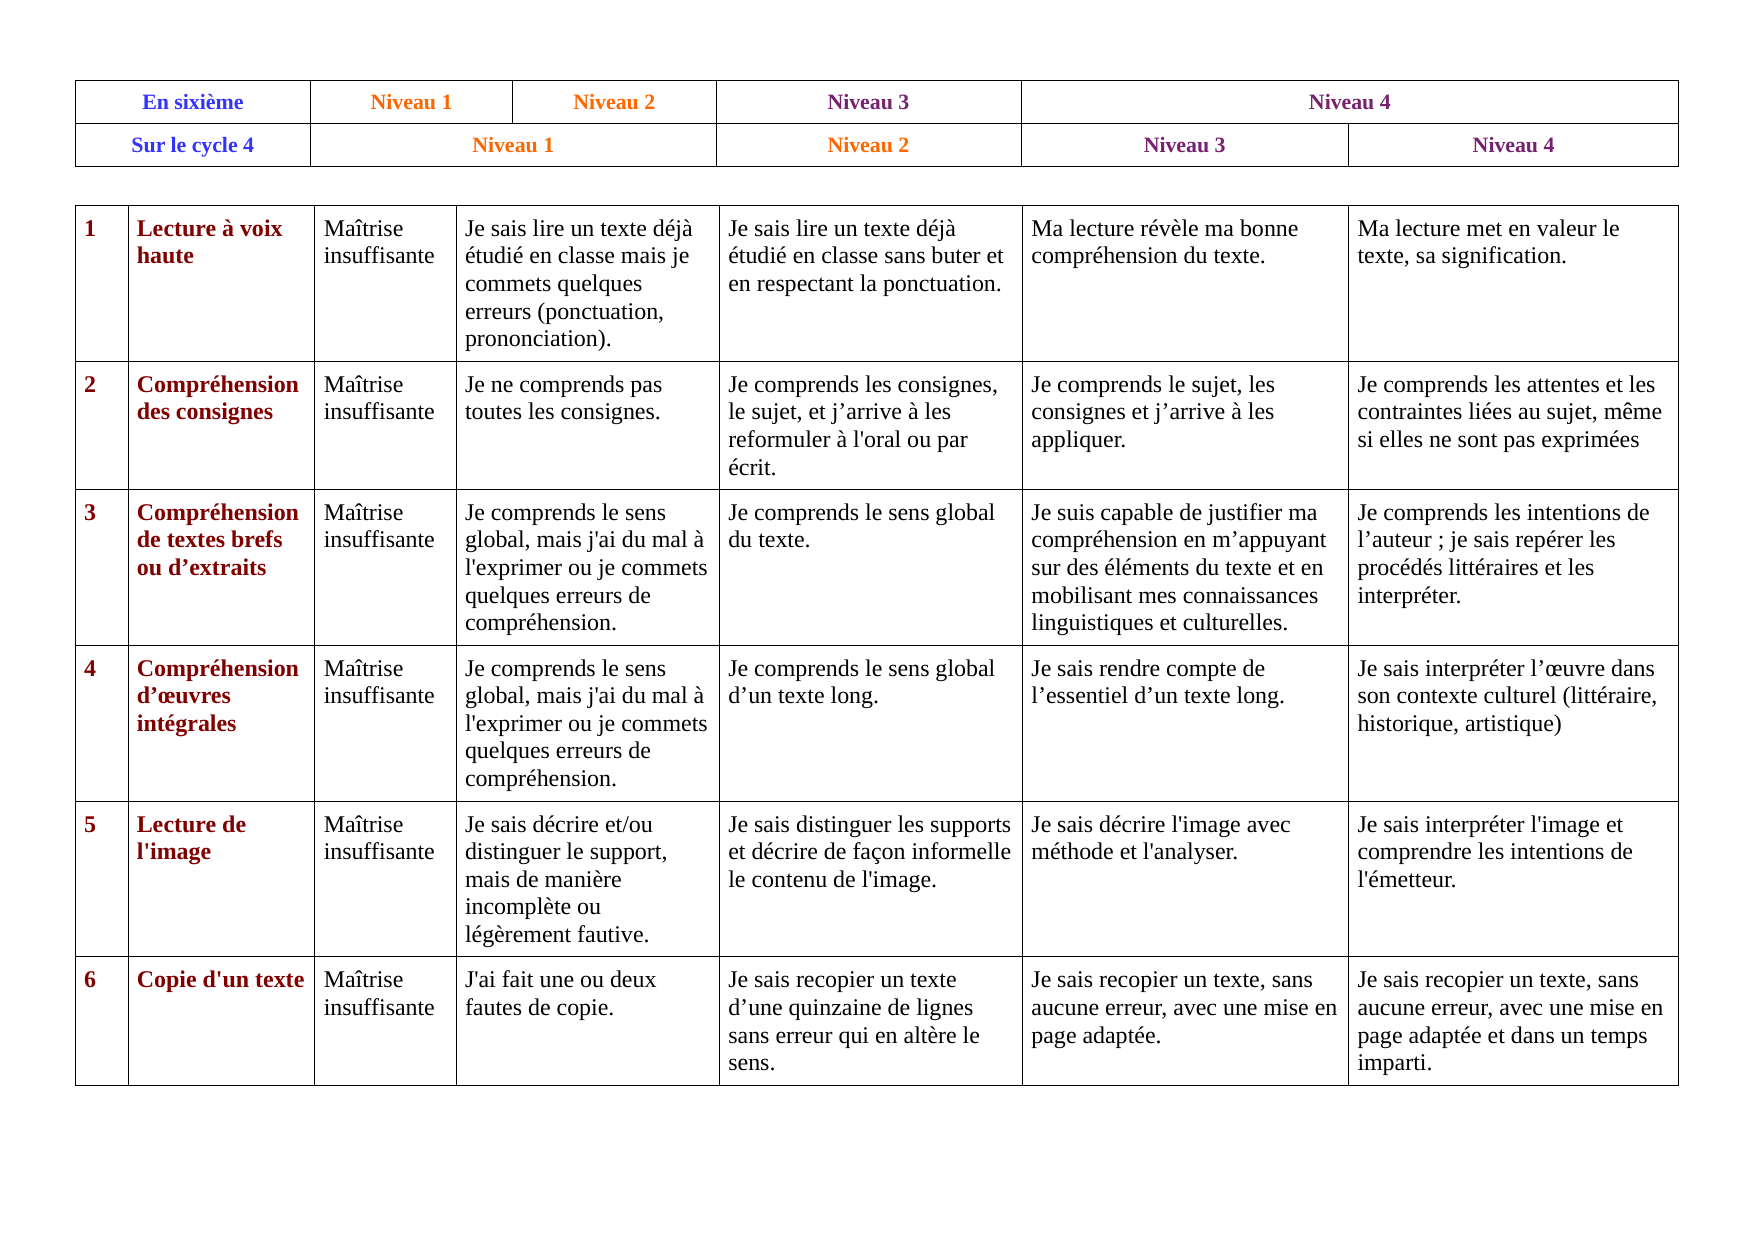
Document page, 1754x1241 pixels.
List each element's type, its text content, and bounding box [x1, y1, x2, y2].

table_cell Compréhension de textes brefs ou d’extraits [129, 490, 314, 645]
table_cell Je comprends le sujet, les consignes et j’arrive à les appliquer. [1023, 362, 1348, 489]
table_header 1 [76, 206, 128, 361]
table_cell J'ai fait une ou deux fautes de copie. [457, 957, 719, 1085]
table_cell Je sais interpréter l'image et comprendre les intentions de l'émetteur. [1349, 802, 1678, 956]
table_header Ma lecture révèle ma bonne compréhension du texte. [1023, 206, 1348, 361]
table_cell Lecture de l'image [129, 802, 314, 956]
table_cell Maîtrise insuffisante [315, 802, 456, 956]
table_cell Maîtrise insuffisante [315, 362, 456, 489]
table_header Je sais lire un texte déjà étudié en classe sans buter et en respectant la ponctuation. [720, 206, 1022, 361]
table_cell Je sais décrire l'image avec méthode et l'analyser. [1023, 802, 1348, 956]
table_cell Je comprends le sens global, mais j'ai du mal à l'exprimer ou je commets quelques erreurs de compréhension. [457, 646, 719, 801]
table_cell Je sais décrire et/ou distinguer le support, mais de manière incomplète ou légèrement fautive. [457, 802, 719, 956]
table_cell Je sais recopier un texte, sans aucune erreur, avec une mise en page adaptée et dans un temps imparti. [1349, 957, 1678, 1085]
table_cell Je sais rendre compte de l’essentiel d’un texte long. [1023, 646, 1348, 801]
table_cell 5 [76, 802, 128, 956]
table_cell Je comprends le sens global, mais j'ai du mal à l'exprimer ou je commets quelques erreurs de compréhension. [457, 490, 719, 645]
table_cell Je sais recopier un texte, sans aucune erreur, avec une mise en page adaptée. [1023, 957, 1348, 1085]
table_cell Je comprends les attentes et les contraintes liées au sujet, même si elles ne sont pas exprimées [1349, 362, 1678, 489]
table_cell Je comprends les intentions de l’auteur ; je sais repérer les procédés littéraires et les interpréter. [1349, 490, 1678, 645]
table_cell Compréhension d’œuvres intégrales [129, 646, 314, 801]
table_cell Je sais recopier un texte d’une quinzaine de lignes sans erreur qui en altère le sens. [720, 957, 1022, 1085]
table_cell Maîtrise insuffisante [315, 957, 456, 1085]
table_cell Je ne comprends pas toutes les consignes. [457, 362, 719, 489]
table_header Lecture à voix haute [129, 206, 314, 361]
table_cell Copie d'un texte [129, 957, 314, 1085]
table_cell 2 [76, 362, 128, 489]
table_cell Maîtrise insuffisante [315, 646, 456, 801]
table_header Ma lecture met en valeur le texte, sa signification. [1349, 206, 1678, 361]
table_cell Je suis capable de justifier ma compréhension en m’appuyant sur des éléments du texte et en mobilisant mes connaissances linguistiques et culturelles. [1023, 490, 1348, 645]
table_cell Maîtrise insuffisante [315, 490, 456, 645]
table_cell 3 [76, 490, 128, 645]
table_header Je sais lire un texte déjà étudié en classe mais je commets quelques erreurs (ponctuation, prononciation). [457, 206, 719, 361]
table_cell 4 [76, 646, 128, 801]
table_cell Compréhension des consignes [129, 362, 314, 489]
table_cell Je sais interpréter l’œuvre dans son contexte culturel (littéraire, historique, artistique) [1349, 646, 1678, 801]
table_cell 6 [76, 957, 128, 1085]
table_cell Je sais distinguer les supports et décrire de façon informelle le contenu de l'image. [720, 802, 1022, 956]
table_cell Je comprends le sens global d’un texte long. [720, 646, 1022, 801]
table_cell Je comprends les consignes, le sujet, et j’arrive à les reformuler à l'oral ou par écrit. [720, 362, 1022, 489]
table_cell Je comprends le sens global du texte. [720, 490, 1022, 645]
table_header Maîtrise insuffisante [315, 206, 456, 361]
